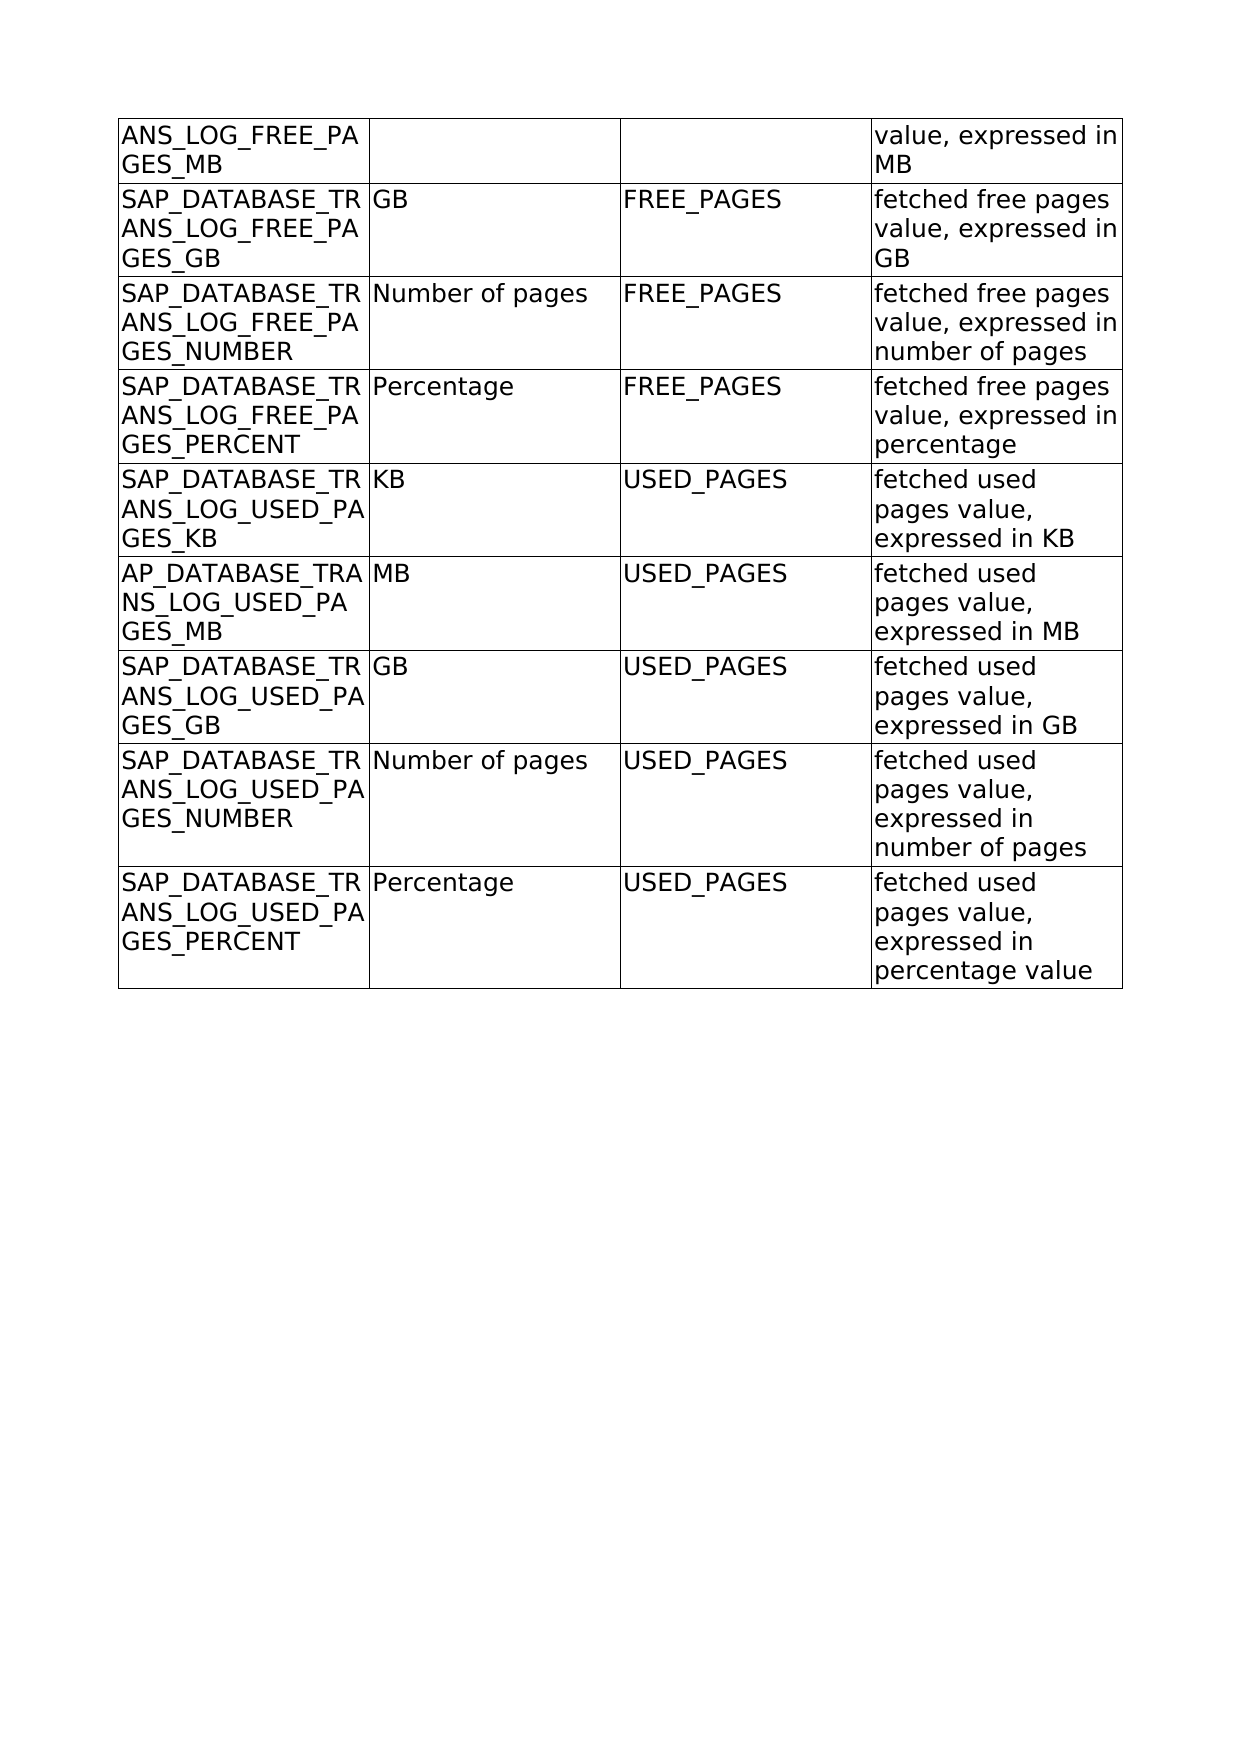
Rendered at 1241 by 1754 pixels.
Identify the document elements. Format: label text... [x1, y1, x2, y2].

table_cell SAP_DATABASE_TRANS_LOG_USED_PAGES_KB [119, 464, 369, 556]
table_cell AP_DATABASE_TRANS_LOG_USED_PAGES_MB [119, 557, 369, 649]
table_cell Number of pages [370, 277, 620, 369]
table_cell MB [370, 557, 620, 649]
table_cell USED_PAGES [621, 867, 871, 988]
table_cell ANS_LOG_FREE_PAGES_MB [119, 119, 369, 182]
table_cell [621, 119, 871, 182]
table_cell fetched used pages value, expressed in number of pages [872, 744, 1122, 866]
table_cell fetched used pages value, expressed in MB [872, 557, 1122, 649]
table_cell KB [370, 464, 620, 556]
table_cell USED_PAGES [621, 744, 871, 866]
table_cell SAP_DATABASE_TRANS_LOG_FREE_PAGES_GB [119, 184, 369, 276]
table_cell FREE_PAGES [621, 370, 871, 463]
table_cell USED_PAGES [621, 464, 871, 556]
table_cell FREE_PAGES [621, 184, 871, 276]
table_cell fetched free pages value, expressed in percentage [872, 370, 1122, 463]
table_cell SAP_DATABASE_TRANS_LOG_USED_PAGES_NUMBER [119, 744, 369, 866]
table_cell [370, 119, 620, 182]
table_cell GB [370, 184, 620, 276]
table_cell USED_PAGES [621, 651, 871, 743]
table_cell value, expressed in MB [872, 119, 1122, 182]
table_cell Percentage [370, 867, 620, 988]
table_cell Percentage [370, 370, 620, 463]
table_cell Number of pages [370, 744, 620, 866]
table_cell GB [370, 651, 620, 743]
table_cell SAP_DATABASE_TRANS_LOG_USED_PAGES_PERCENT [119, 867, 369, 988]
table_cell fetched used pages value, expressed in GB [872, 651, 1122, 743]
table_cell SAP_DATABASE_TRANS_LOG_FREE_PAGES_PERCENT [119, 370, 369, 463]
table_cell fetched used pages value, expressed in percentage value [872, 867, 1122, 988]
table_cell fetched used pages value, expressed in KB [872, 464, 1122, 556]
table_cell SAP_DATABASE_TRANS_LOG_USED_PAGES_GB [119, 651, 369, 743]
table_cell SAP_DATABASE_TRANS_LOG_FREE_PAGES_NUMBER [119, 277, 369, 369]
table_cell USED_PAGES [621, 557, 871, 649]
table_cell FREE_PAGES [621, 277, 871, 369]
table_cell fetched free pages value, expressed in GB [872, 184, 1122, 276]
table_cell fetched free pages value, expressed in number of pages [872, 277, 1122, 369]
